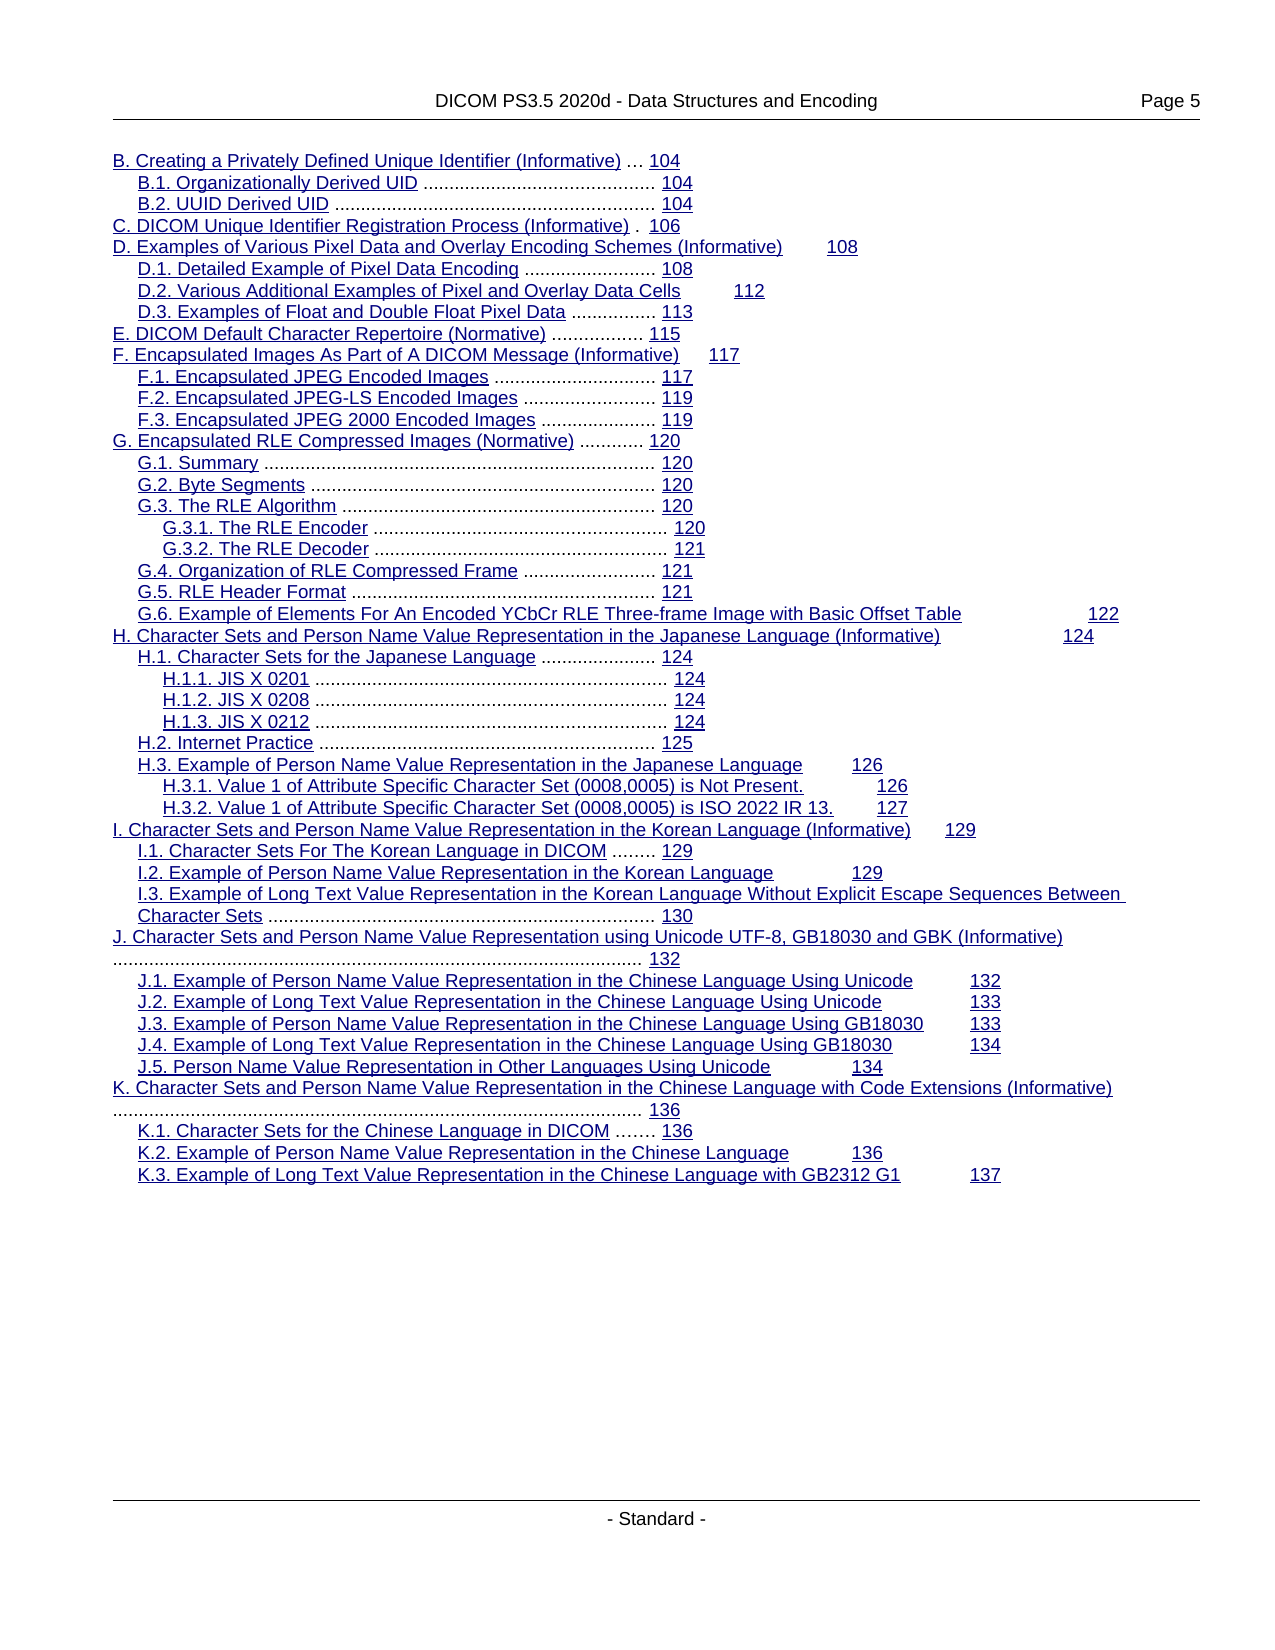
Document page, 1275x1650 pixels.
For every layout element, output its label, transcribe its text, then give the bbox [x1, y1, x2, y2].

text I.1. Character Sets For The Korean Language in DICOM 0 [137, 840, 1175, 862]
text G.5. RLE Header Format 0 [137, 581, 1175, 603]
text H.1. Character Sets for the Japanese Language 0 [137, 646, 1175, 667]
text D. Examples of Various Pixel Data and Overlay Encoding Schemes (Informative) 0 [112, 236, 1175, 258]
text I.3. Example of Long Text Value Representation in the Korean Language Without Explicit Escape Sequences Between Character Sets 0 [137, 883, 1175, 926]
text G.2. Byte Segments 0 [137, 473, 1175, 495]
text D.1. Detailed Example of Pixel Data Encoding 0 [137, 258, 1175, 279]
text K.3. Example of Long Text Value Representation in the Chinese Language with GB2312 G1 0 [137, 1163, 1175, 1185]
text H.1.2. JIS X 0208 0 [162, 689, 1175, 711]
text J.1. Example of Person Name Value Representation in the Chinese Language Using Unicode 0 [137, 969, 1175, 991]
text D.2. Various Additional Examples of Pixel and Overlay Data Cells 0 [137, 279, 1175, 301]
text D.3. Examples of Float and Double Float Pixel Data 0 [137, 301, 1175, 322]
text K.2. Example of Person Name Value Representation in the Chinese Language 0 [137, 1142, 1175, 1163]
text G.4. Organization of RLE Compressed Frame 0 [137, 560, 1175, 581]
text K.1. Character Sets for the Chinese Language in DICOM 0 [137, 1120, 1175, 1142]
text K. Character Sets and Person Name Value Representation in the Chinese Language with Code Extensions (Informative) 0 [112, 1077, 1175, 1120]
text G.3. The RLE Algorithm 0 [137, 495, 1175, 517]
text H.1.1. JIS X 0201 0 [162, 667, 1175, 689]
text B.2. UUID Derived UID 0 [137, 193, 1175, 215]
text J. Character Sets and Person Name Value Representation using Unicode UTF-8, GB18030 and GBK (Informative) 0 [112, 926, 1175, 969]
text J.5. Person Name Value Representation in Other Languages Using Unicode 0 [137, 1056, 1175, 1077]
text B.1. Organizationally Derived UID 0 [137, 172, 1175, 193]
text J.3. Example of Person Name Value Representation in the Chinese Language Using GB18030 0 [137, 1012, 1175, 1034]
text F.3. Encapsulated JPEG 2000 Encoded Images 0 [137, 409, 1175, 430]
text H.1.3. JIS X 0212 0 [162, 711, 1175, 732]
text H.3.2. Value 1 of Attribute Specific Character Set (0008,0005) is ISO 2022 IR 13. 0 [162, 797, 1175, 818]
text G.3.1. The RLE Encoder 0 [162, 517, 1175, 538]
text G.6. Example of Elements For An Encoded YCbCr RLE Three-frame Image with Basic Offset Table 0 [137, 603, 1175, 624]
text F. Encapsulated Images As Part of A DICOM Message (Informative) 0 [112, 344, 1175, 366]
text C. DICOM Unique Identifier Registration Process (Informative) 0 [112, 215, 1175, 236]
text G.3.2. The RLE Decoder 0 [162, 538, 1175, 560]
text J.2. Example of Long Text Value Representation in the Chinese Language Using Unicode 0 [137, 991, 1175, 1012]
text F.2. Encapsulated JPEG-LS Encoded Images 0 [137, 387, 1175, 409]
text I.2. Example of Person Name Value Representation in the Korean Language 0 [137, 862, 1175, 883]
text H.3.1. Value 1 of Attribute Specific Character Set (0008,0005) is Not Present. 0 [162, 775, 1175, 797]
text H.2. Internet Practice 0 [137, 732, 1175, 754]
text F.1. Encapsulated JPEG Encoded Images 0 [137, 366, 1175, 387]
text J.4. Example of Long Text Value Representation in the Chinese Language Using GB18030 0 [137, 1034, 1175, 1056]
text E. DICOM Default Character Repertoire (Normative) 0 [112, 322, 1175, 344]
text G.1. Summary 0 [137, 452, 1175, 473]
text H.3. Example of Person Name Value Representation in the Japanese Language 0 [137, 754, 1175, 775]
text I. Character Sets and Person Name Value Representation in the Korean Language (Informative) 0 [112, 818, 1175, 840]
text H. Character Sets and Person Name Value Representation in the Japanese Language (Informative) 0 [112, 624, 1175, 646]
text G. Encapsulated RLE Compressed Images (Normative) 0 [112, 430, 1175, 452]
text B. Creating a Privately Defined Unique Identifier (Informative) 0 [112, 150, 1175, 172]
